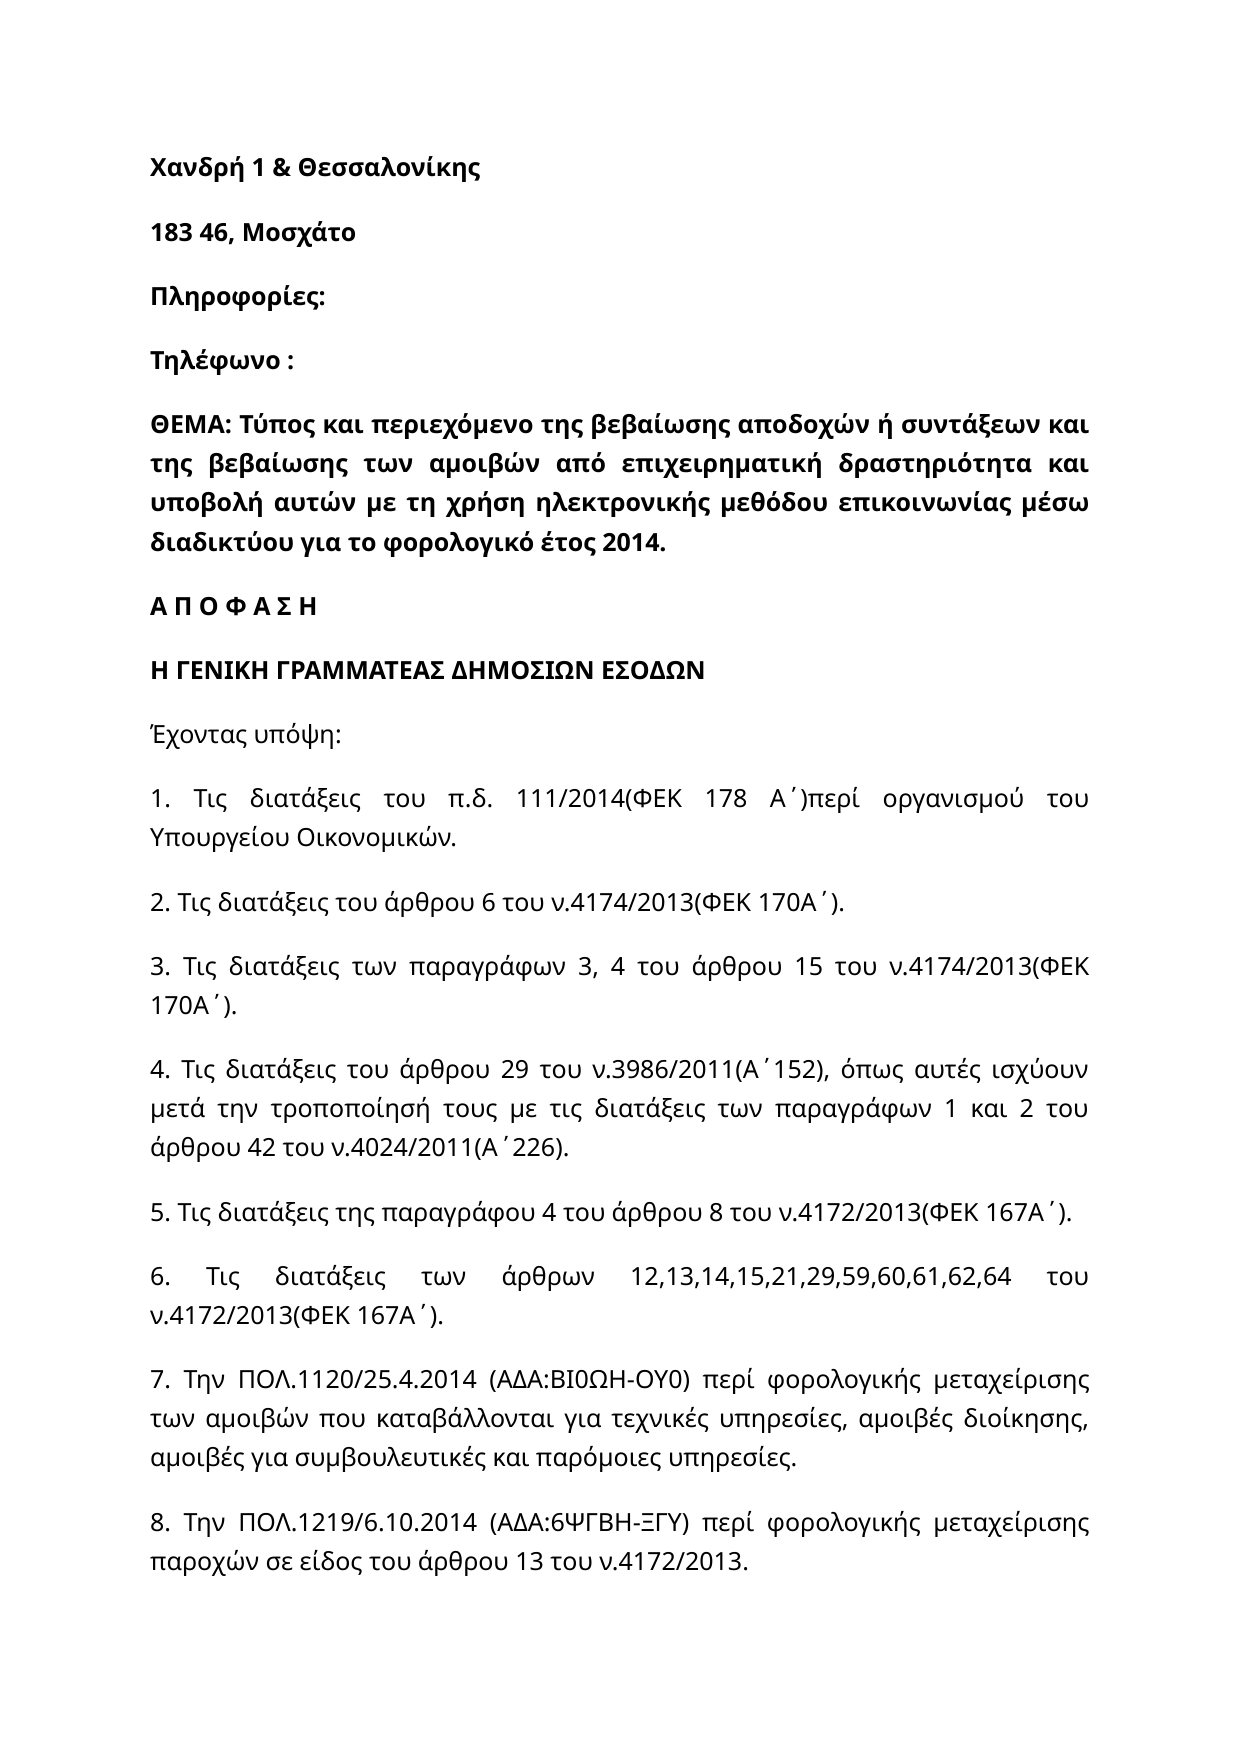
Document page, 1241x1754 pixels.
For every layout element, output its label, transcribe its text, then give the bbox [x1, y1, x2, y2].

text Α Π Ο Φ Α Σ Η [150, 588, 1090, 622]
text 2. Τις διατάξεις του άρθρου 6 του ν.4174/2013(ΦΕΚ 170Α΄). [150, 884, 1090, 918]
text 5. Τις διατάξεις της παραγράφου 4 του άρθρου 8 του ν.4172/2013(ΦΕΚ 167Α΄). [150, 1194, 1090, 1228]
text Χανδρή 1 & Θεσσαλονίκης [150, 150, 1090, 184]
text Έχοντας υπόψη: [150, 717, 1090, 751]
text Πληροφορίες: [150, 278, 1090, 312]
text 8. Την ΠΟΛ.1219/6.10.2014 (ΑΔΑ:6ΨΓΒΗ-ΞΓΥ) περί φορολογικής μεταχείρισης παροχών σε είδος του άρθρου 13 του ν.4172/2013. [150, 1504, 1090, 1577]
text 183 46, Μοσχάτο [150, 214, 1090, 248]
text 4. Τις διατάξεις του άρθρου 29 του ν.3986/2011(Α΄152), όπως αυτές ισχύουν μετά την τροποποίησή τους με τις διατάξεις των παραγράφων 1 και 2 του άρθρου 42 του ν.4024/2011(Α΄226). [150, 1052, 1090, 1164]
text 1. Τις διατάξεις του π.δ. 111/2014(ΦΕΚ 178 Α΄)περί οργανισμού του Υπουργείου Οικονομικών. [150, 781, 1090, 854]
text 3. Τις διατάξεις των παραγράφων 3, 4 του άρθρου 15 του ν.4174/2013(ΦΕΚ 170Α΄). [150, 948, 1090, 1022]
text 7. Την ΠΟΛ.1120/25.4.2014 (ΑΔΑ:ΒΙ0ΩΗ-ΟΥ0) περί φορολογικής μεταχείρισης των αμοιβών που καταβάλλονται για τεχνικές υπηρεσίες, αμοιβές διοίκησης, αμοιβές για συμβουλευτικές και παρόμοιες υπηρεσίες. [150, 1362, 1090, 1474]
text 6. Τις διατάξεις των άρθρων 12,13,14,15,21,29,59,60,61,62,64 του ν.4172/2013(ΦΕΚ 167Α΄). [150, 1258, 1090, 1332]
text ΘΕΜΑ: Τύπος και περιεχόμενο της βεβαίωσης αποδοχών ή συντάξεων και της βεβαίωσης των αμοιβών από επιχειρηματική δραστηριότητα και υποβολή αυτών με τη χρήση ηλεκτρονικής μεθόδου επικοινωνίας μέσω διαδικτύου για το φορολογικό έτος 2014. [150, 407, 1090, 558]
text Τηλέφωνο : [150, 342, 1090, 377]
text Η ΓΕΝΙΚΗ ΓΡΑΜΜΑΤΕΑΣ ΔΗΜΟΣΙΩΝ ΕΣΟΔΩΝ [150, 652, 1090, 687]
